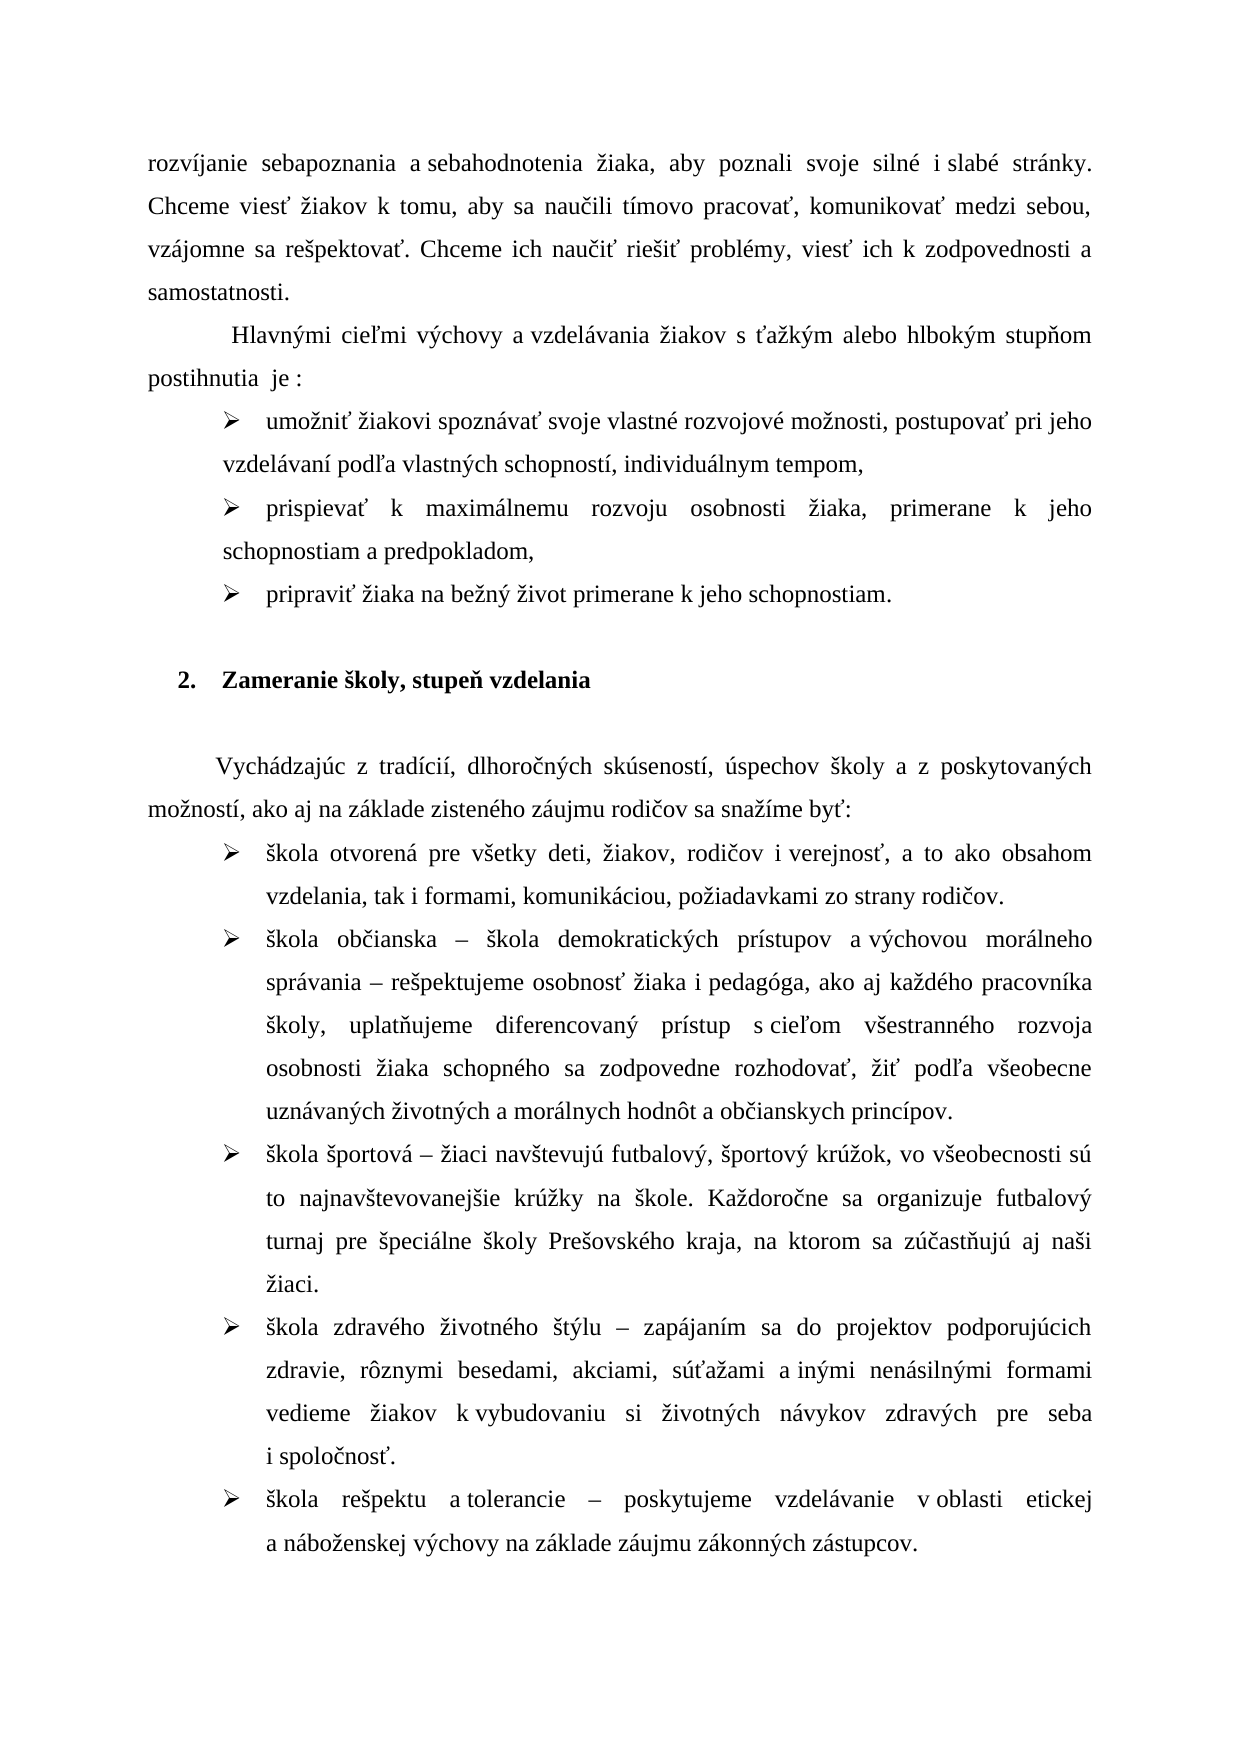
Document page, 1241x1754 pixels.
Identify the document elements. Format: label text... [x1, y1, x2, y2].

list škola športová – žiaci navštevujú futbalový, športový krúžok, vo všeobecnosti sú to najnavštevovanejšie krúžky na škole. Každoročne sa organizuje futbalový turnaj pre špeciálne školy Prešovského kraja, na ktorom sa zúčastňujú aj naši žiaci. [222, 1139, 1092, 1298]
text Hlavnými cieľmi výchovy a vzdelávania žiakov s ťažkým alebo hlbokým stupňom postihnutia je : [148, 320, 1092, 392]
list škola otvorená pre všetky deti, žiakov, rodičov i verejnosť, a to ako obsahom vzdelania, tak i formami, komunikáciou, požiadavkami zo strany rodičov. [222, 838, 1092, 909]
list prispievať k maximálnemu rozvoju osobnosti žiaka, primerane k jeho schopnostiam a predpokladom, [222, 493, 1092, 564]
list škola občianska – škola demokratických prístupov a výchovou morálneho správania – rešpektujeme osobnosť žiaka i pedagóga, ako aj každého pracovníka školy, uplatňujeme diferencovaný prístup s cieľom všestranného rozvoja osobnosti žiaka schopného sa zodpovedne rozhodovať, žiť podľa všeobecne uznávaných životných a morálnych hodnôt a občianskych princípov. [222, 924, 1092, 1125]
list umožniť žiakovi spoznávať svoje vlastné rozvojové možnosti, postupovať pri jeho vzdelávaní podľa vlastných schopností, individuálnym tempom, [222, 406, 1092, 478]
list škola zdravého životného štýlu – zapájaním sa do projektov podporujúcich zdravie, rôznymi besedami, akciami, súťažami a inými nenásilnými formami vedieme žiakov k vybudovaniu si životných návykov zdravých pre seba i spoločnosť. [222, 1312, 1092, 1470]
list 2. Zameranie školy, stupeň vzdelania [148, 665, 1092, 694]
list pripraviť žiaka na bežný život primerane k jeho schopnostiam. [222, 579, 1092, 608]
text rozvíjanie sebapoznania a sebahodnotenia žiaka, aby poznali svoje silné i slabé stránky. Chceme viesť žiakov k tomu, aby sa naučili tímovo pracovať, komunikovať medzi sebou, vzájomne sa rešpektovať. Chceme ich naučiť riešiť problémy, viesť ich k zodpovednosti a samostatnosti. [148, 148, 1092, 306]
list škola rešpektu a tolerancie – poskytujeme vzdelávanie v oblasti etickej a náboženskej výchovy na základe záujmu zákonných zástupcov. [222, 1484, 1092, 1556]
text Vychádzajúc z tradícií, dlhoročných skúseností, úspechov školy a z poskytovaných možností, ako aj na základe zisteného záujmu rodičov sa snažíme byť: [148, 751, 1092, 823]
